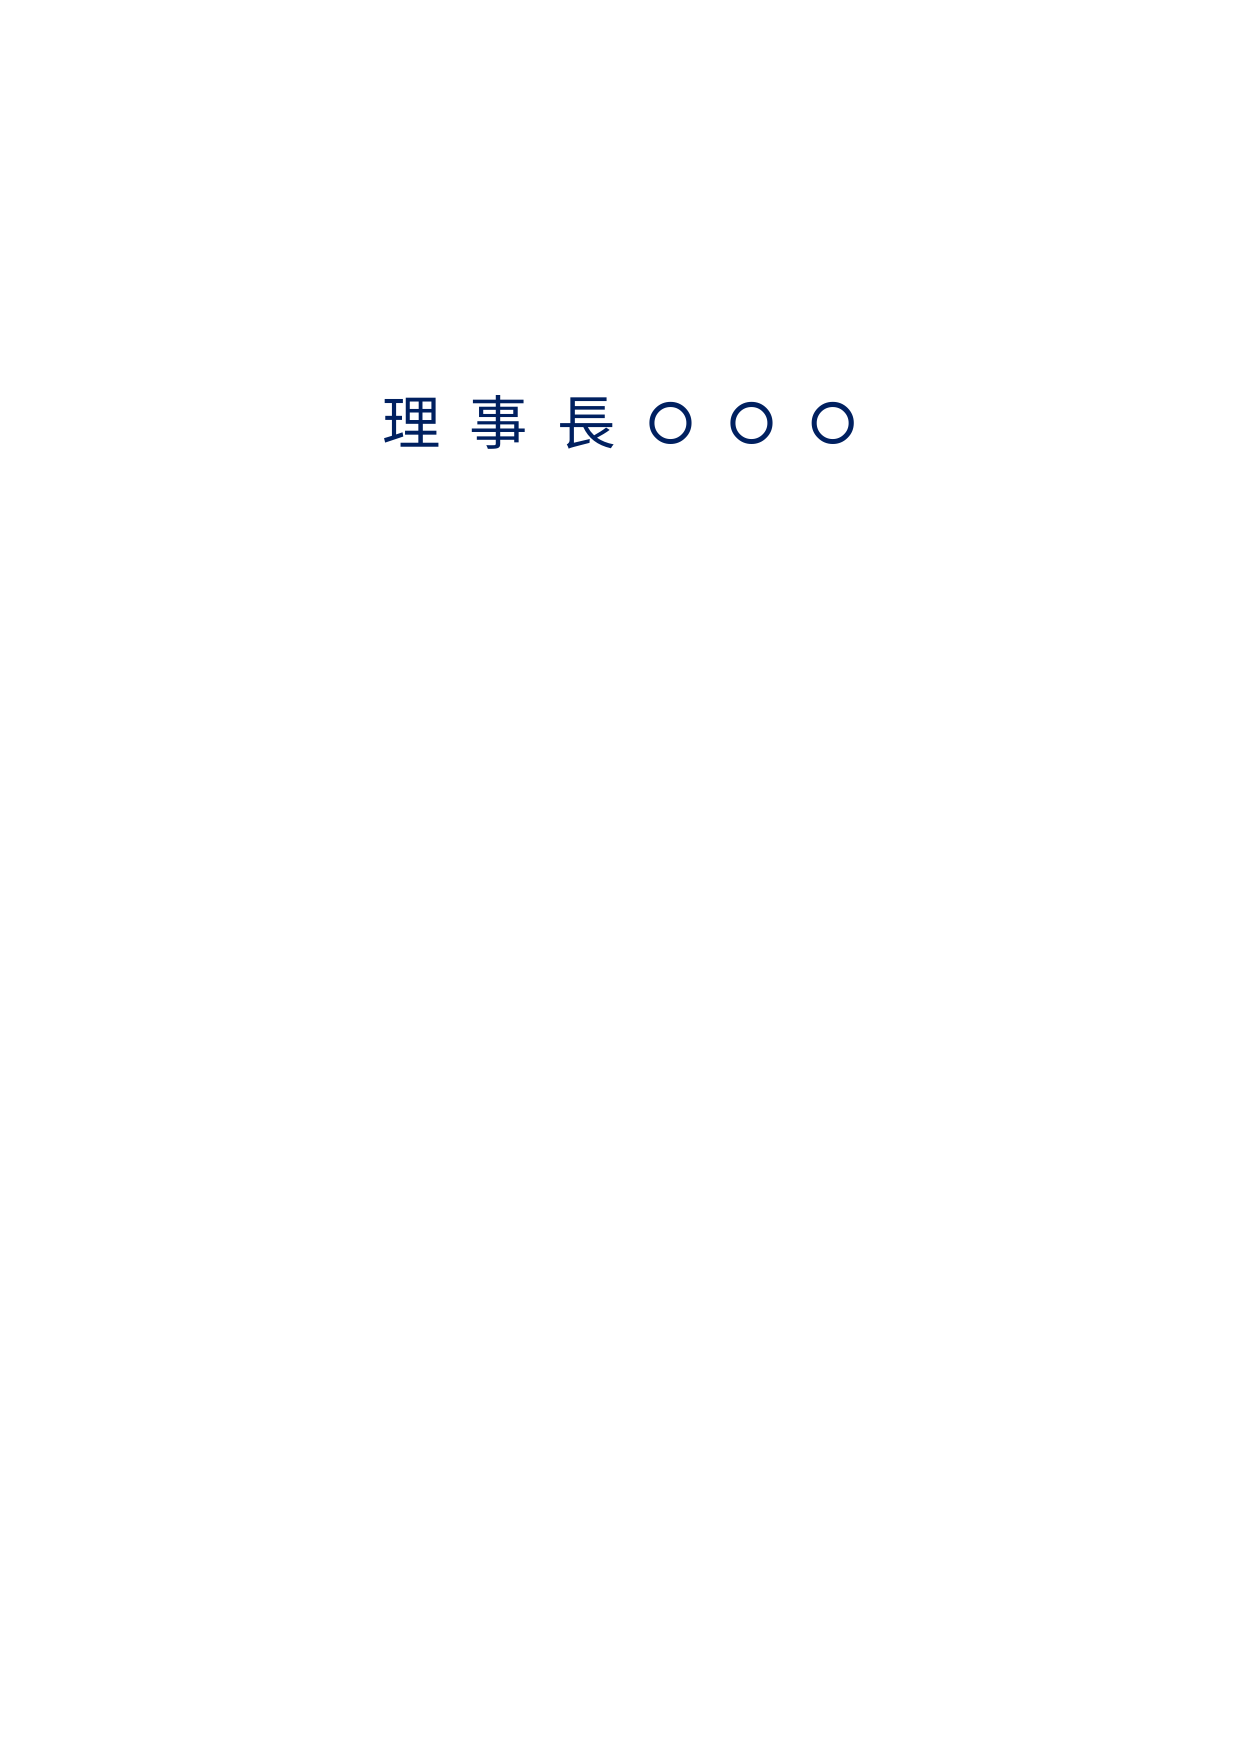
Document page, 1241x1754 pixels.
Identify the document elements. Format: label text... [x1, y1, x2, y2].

text 理 事 長    [187, 346, 1053, 471]
